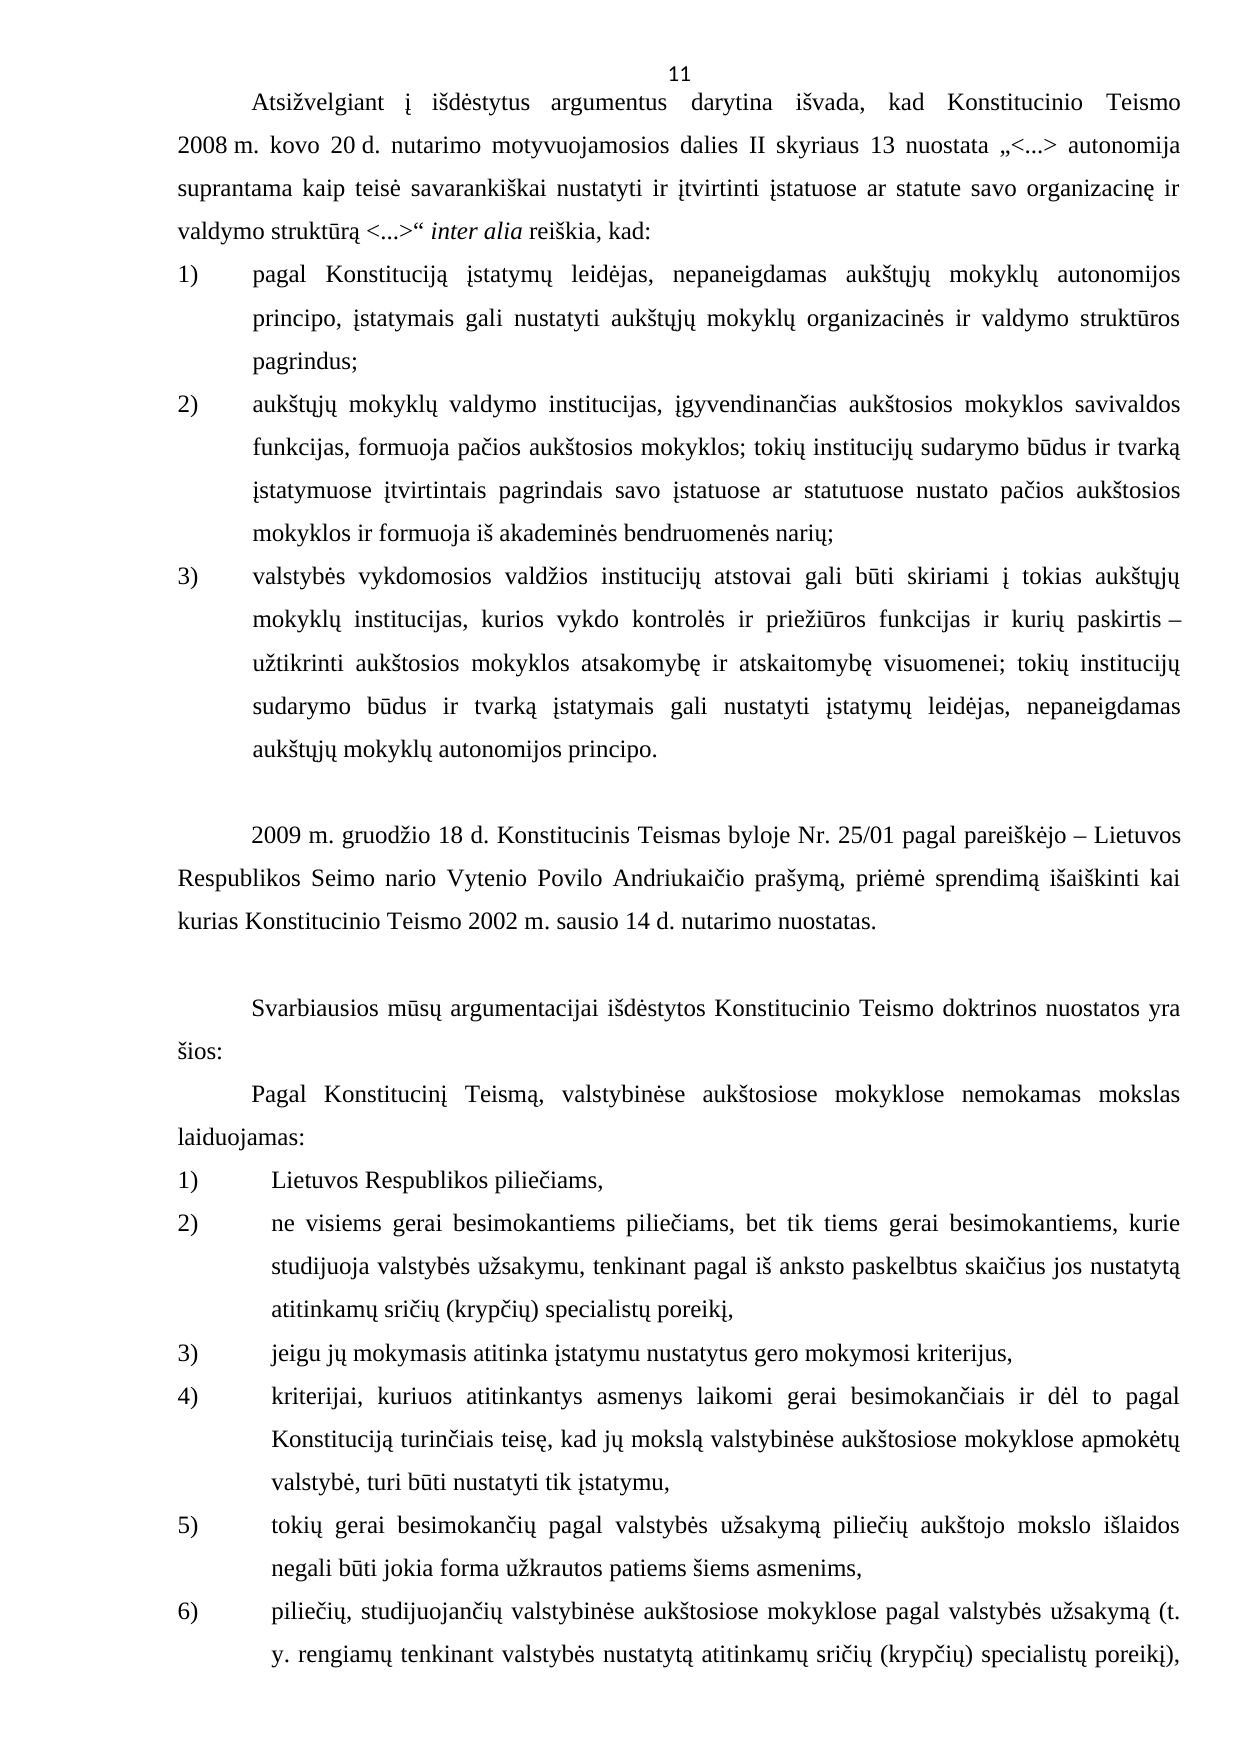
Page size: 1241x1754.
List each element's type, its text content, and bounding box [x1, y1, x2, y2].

text 2009 m. gruodžio 18 d. Konstitucinis Teismas byloje Nr. 25/01 pagal pareiškėjo – Lietuvos Respublikos Seimo nario Vytenio Povilo Andriukaičio prašymą, priėmė sprendimą išaiškinti kai kurias Konstitucinio Teismo 2002 m. sausio 14 d. nutarimo nuostatas. [177, 820, 1181, 935]
text 3) jeigu jų mokymasis atitinka įstatymu nustatytus gero mokymosi kriterijus, [177, 1338, 1181, 1366]
text Atsižvelgiant į išdėstytus argumentus darytina išvada, kad Konstitucinio Teismo 2008 m. kovo 20 d. nutarimo motyvuojamosios dalies II skyriaus 13 nuostata „<...> autonomija suprantama kaip teisė savarankiškai nustatyti ir įtvirtinti įstatuose ar statute savo organizacinę ir valdymo struktūrą <...>“ inter alia reiškia, kad: [177, 87, 1181, 245]
text 2) aukštųjų mokyklų valdymo institucijas, įgyvendinančias aukštosios mokyklos savivaldos funkcijas, formuoja pačios aukštosios mokyklos; tokių institucijų sudarymo būdus ir tvarką įstatymuose įtvirtintais pagrindais savo įstatuose ar statutuose nustato pačios aukštosios mokyklos ir formuoja iš akademinės bendruomenės narių; [177, 389, 1181, 547]
text 3) valstybės vykdomosios valdžios institucijų atstovai gali būti skiriami į tokias aukštųjų mokyklų institucijas, kurios vykdo kontrolės ir priežiūros funkcijas ir kurių paskirtis – užtikrinti aukštosios mokyklos atsakomybę ir atskaitomybę visuomenei; tokių institucijų sudarymo būdus ir tvarką įstatymais gali nustatyti įstatymų leidėjas, nepaneigdamas aukštųjų mokyklų autonomijos principo. [177, 561, 1181, 763]
text 1) Lietuvos Respublikos piliečiams, [177, 1165, 1181, 1194]
text 5) tokių gerai besimokančių pagal valstybės užsakymą piliečių aukštojo mokslo išlaidos negali būti jokia forma užkrautos patiems šiems asmenims, [177, 1510, 1181, 1582]
text Svarbiausios mūsų argumentacijai išdėstytos Konstitucinio Teismo doktrinos nuostatos yra šios: [177, 993, 1181, 1064]
text 4) kriterijai, kuriuos atitinkantys asmenys laikomi gerai besimokančiais ir dėl to pagal Konstituciją turinčiais teisę, kad jų mokslą valstybinėse aukštosiose mokyklose apmokėtų valstybė, turi būti nustatyti tik įstatymu, [177, 1381, 1181, 1496]
text 2) ne visiems gerai besimokantiems piliečiams, bet tik tiems gerai besimokantiems, kurie studijuoja valstybės užsakymu, tenkinant pagal iš anksto paskelbtus skaičius jos nustatytą atitinkamų sričių (krypčių) specialistų poreikį, [177, 1208, 1181, 1323]
text 1) pagal Konstituciją įstatymų leidėjas, nepaneigdamas aukštųjų mokyklų autonomijos principo, įstatymais gali nustatyti aukštųjų mokyklų organizacinės ir valdymo struktūros pagrindus; [177, 259, 1181, 374]
text Pagal Konstitucinį Teismą, valstybinėse aukštosiose mokyklose nemokamas mokslas laiduojamas: [177, 1079, 1181, 1151]
text 6) piliečių, studijuojančių valstybinėse aukštosiose mokyklose pagal valstybės užsakymą (t. y. rengiamų tenkinant valstybės nustatytą atitinkamų sričių (krypčių) specialistų poreikį), [177, 1596, 1181, 1668]
